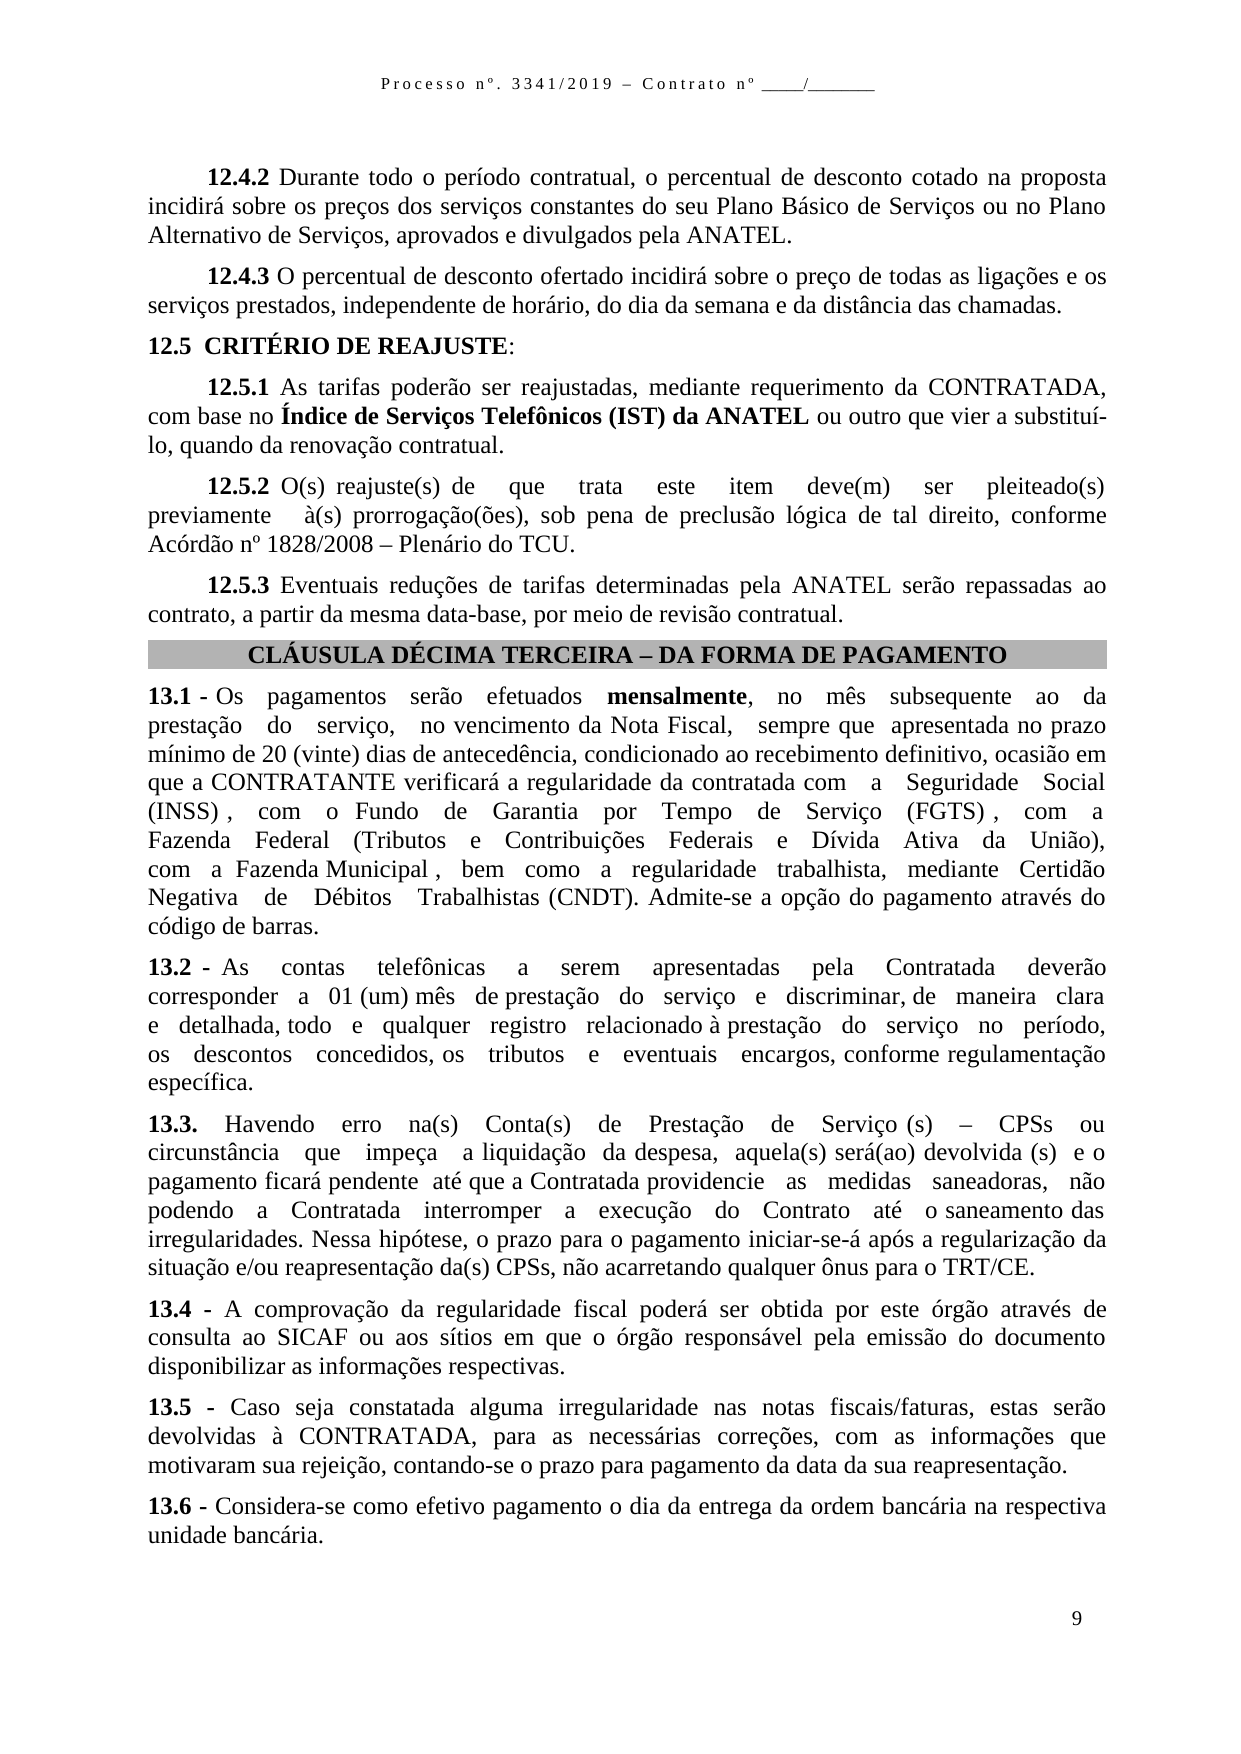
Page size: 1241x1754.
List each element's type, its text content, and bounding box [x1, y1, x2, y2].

text 13.3. Havendo erro na(s) Conta(s) de Prestação de Serviço (s) – CPSs ou circunstância que impeça a liquidação da despesa, aquela(s) será(ao) devolvida (s) e o pagamento ficará pendente até que a Contratada providencie as medidas saneadoras, não podendo a Contratada interromper a execução do Contrato até o saneamento das irregularidades. Nessa hipótese, o prazo para o pagamento iniciar-se-á após a regularização da situação e/ou reapresentação da(s) CPSs, não acarretando qualquer ônus para o TRT/CE. [148, 1109, 1107, 1281]
text 13.2 - As contas telefônicas a serem apresentadas pela Contratada deverão corresponder a 01 (um) mês de prestação do serviço e discriminar, de maneira clara e detalhada, todo e qualquer registro relacionado à prestação do serviço no período, os descontos concedidos, os tributos e eventuais encargos, conforme regulamentação específica. [148, 952, 1107, 1096]
text 12.5.3 Eventuais reduções de tarifas determinadas pela ANATEL serão repassadas ao contrato, a partir da mesma data-base, por meio de revisão contratual. [148, 570, 1107, 627]
text 12.4.2 Durante todo o período contratual, o percentual de desconto cotado na proposta incidirá sobre os preços dos serviços constantes do seu Plano Básico de Serviços ou no Plano Alternativo de Serviços, aprovados e divulgados pela ANATEL. [148, 162, 1107, 249]
text 12.4.3 O percentual de desconto ofertado incidirá sobre o preço de todas as ligações e os serviços prestados, independente de horário, do dia da semana e da distância das chamadas. [148, 261, 1107, 319]
text 12.5 CRITÉRIO DE REAJUSTE: [148, 331, 1107, 360]
text 12.5.2 O(s) reajuste(s) de que trata este item deve(m) ser pleiteado(s) previamente à(s) prorrogação(ões), sob pena de preclusão lógica de tal direito, conforme Acórdão nº 1828/2008 – Plenário do TCU. [148, 471, 1107, 557]
text 13.6 - Considera-se como efetivo pagamento o dia da entrega da ordem bancária na respectiva unidade bancária. [148, 1491, 1107, 1549]
subtitle CLÁUSULA DÉCIMA TERCEIRA – DA FORMA DE PAGAMENTO [148, 640, 1107, 669]
text 12.5.1 As tarifas poderão ser reajustadas, mediante requerimento da CONTRATADA, com base no Índice de Serviços Telefônicos (IST) da ANATEL ou outro que vier a substituí-lo, quando da renovação contratual. [148, 372, 1107, 459]
text 13.1 - Os pagamentos serão efetuados mensalmente, no mês subsequente ao da prestação do serviço, no vencimento da Nota Fiscal, sempre que apresentada no prazo mínimo de 20 (vinte) dias de antecedência, condicionado ao recebimento definitivo, ocasião em que a CONTRATANTE verificará a regularidade da contratada com a Seguridade Social (INSS) , com o Fundo de Garantia por Tempo de Serviço (FGTS) , com a Fazenda Federal (Tributos e Contribuições Federais e Dívida Ativa da União), com a Fazenda Municipal , bem como a regularidade trabalhista, mediante Certidão Negativa de Débitos Trabalhistas (CNDT). Admite-se a opção do pagamento através do código de barras. [148, 681, 1107, 940]
text 13.4 - A comprovação da regularidade fiscal poderá ser obtida por este órgão através de consulta ao SICAF ou aos sítios em que o órgão responsável pela emissão do documento disponibilizar as informações respectivas. [148, 1294, 1107, 1380]
text 13.5 - Caso seja constatada alguma irregularidade nas notas fiscais/faturas, estas serão devolvidas à CONTRATADA, para as necessárias correções, com as informações que motivaram sua rejeição, contando-se o prazo para pagamento da data da sua reapresentação. [148, 1392, 1107, 1479]
